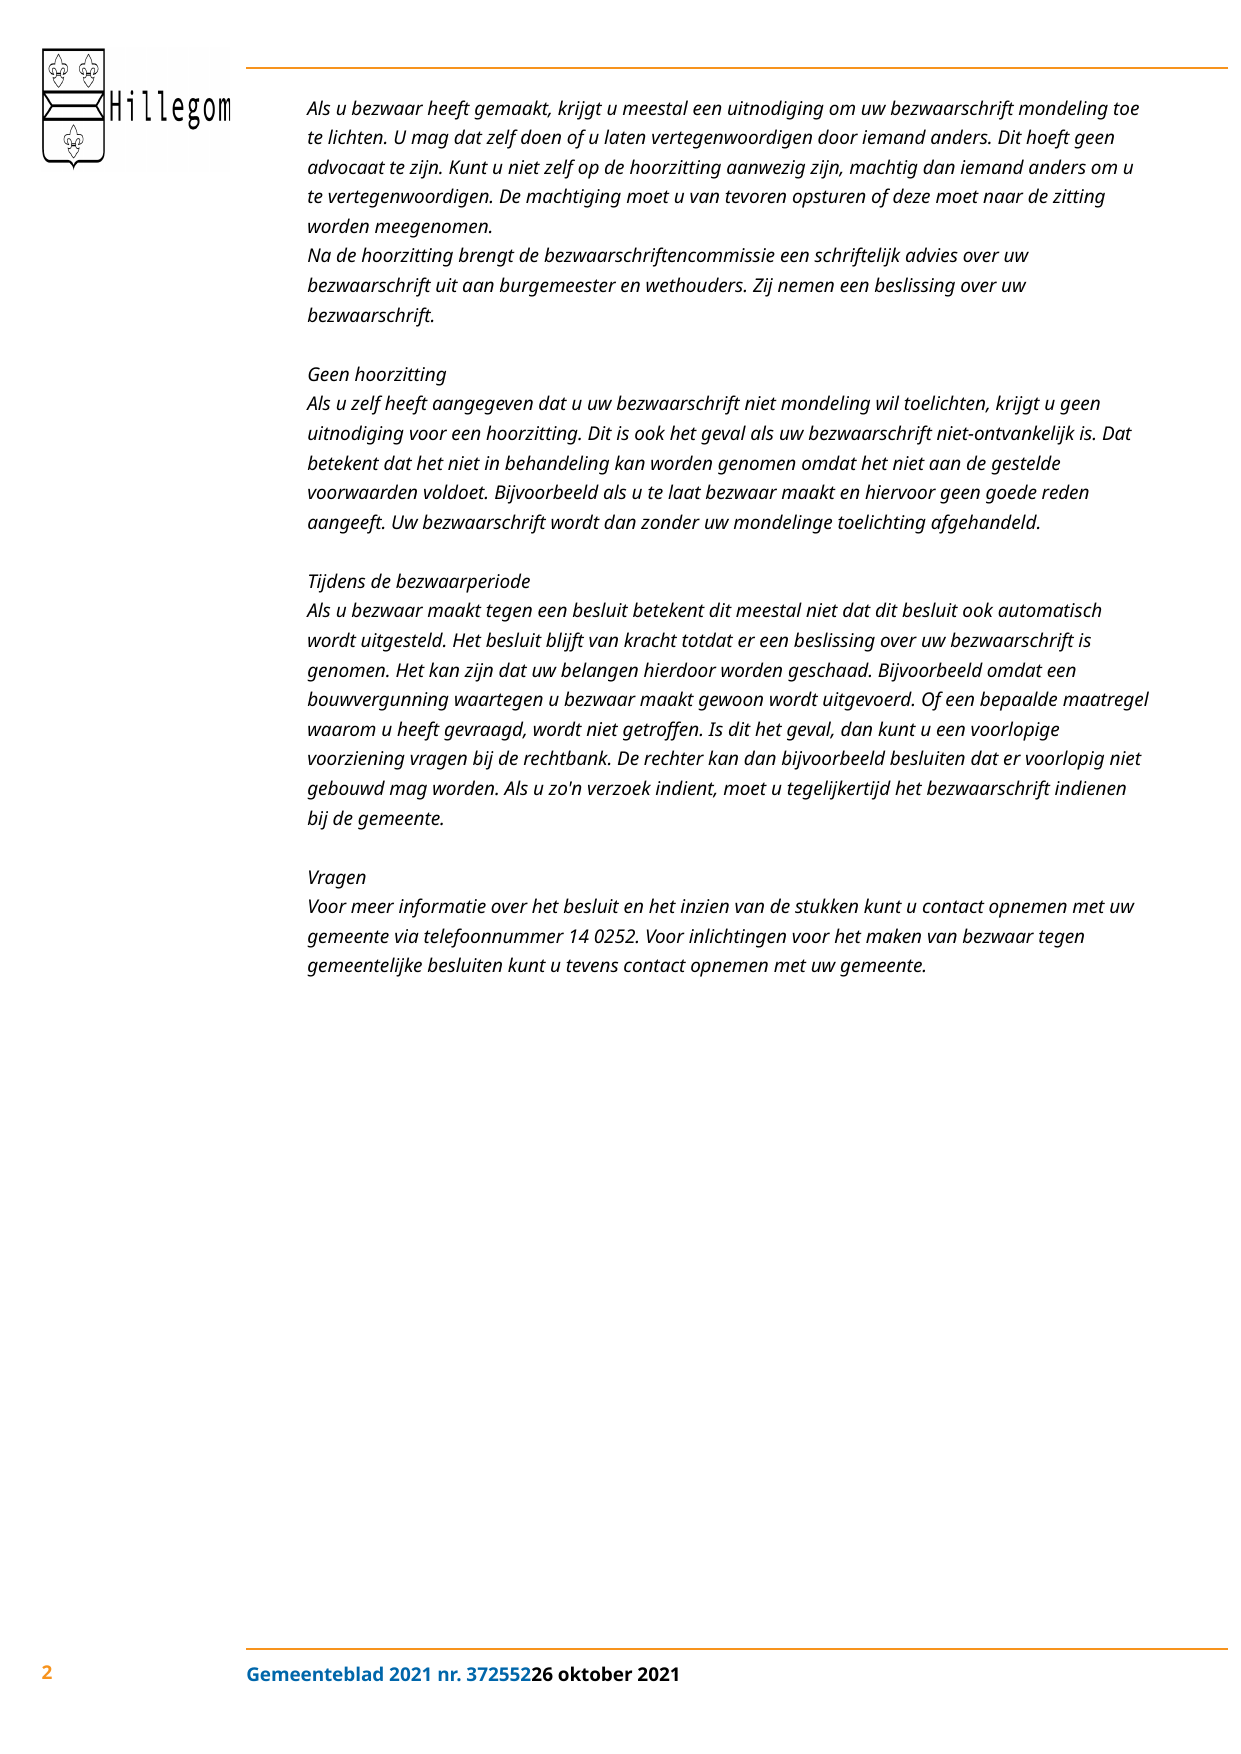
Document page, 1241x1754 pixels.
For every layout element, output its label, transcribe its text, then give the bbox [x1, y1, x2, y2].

list Vragen [248, 864, 1152, 890]
list Als u bezwaar heeft gemaakt, krijgt u meestal een uitnodiging om uw bezwaarschrift mondeling toe te lichten. U mag dat zelf doen of u laten vertegenwoordigen door iemand anders. Dit hoeft geen advocaat te zijn. Kunt u niet zelf op de hoorzitting aanwezig zijn, machtig dan iemand anders om u te vertegenwoordigen. De machtiging moet u van tevoren opsturen of deze moet naar de zitting worden meegenomen. [248, 95, 1152, 239]
list Geen hoorzitting [248, 361, 1152, 387]
list Tijdens de bezwaarperiode [248, 568, 1152, 594]
picture [41, 47, 231, 172]
list Na de hoorzitting brengt de bezwaarschriftencommissie een schriftelijk advies over uw bezwaarschrift uit aan burgemeester en wethouders. Zij nemen een beslissing over uw bezwaarschrift. [248, 243, 1152, 328]
list Voor meer informatie over het besluit en het inzien van de stukken kunt u contact opnemen met uw gemeente via telefoonnummer 14 0252. Voor inlichtingen voor het maken van bezwaar tegen gemeentelijke besluiten kunt u tevens contact opnemen met uw gemeente. [248, 893, 1152, 978]
list Als u bezwaar maakt tegen een besluit betekent dit meestal niet dat dit besluit ook automatisch wordt uitgesteld. Het besluit blijft van kracht totdat er een beslissing over uw bezwaarschrift is genomen. Het kan zijn dat uw belangen hierdoor worden geschaad. Bijvoorbeeld omdat een bouwvergunning waartegen u bezwaar maakt gewoon wordt uitgevoerd. Of een bepaalde maatregel waarom u heeft gevraagd, wordt niet getroffen. Is dit het geval, dan kunt u een voorlopige voorziening vragen bij de rechtbank. De rechter kan dan bijvoorbeeld besluiten dat er voorlopig niet gebouwd mag worden. Als u zo'n verzoek indient, moet u tegelijkertijd het bezwaarschrift indienen bij de gemeente. [248, 598, 1152, 831]
list Als u zelf heeft aangegeven dat u uw bezwaarschrift niet mondeling wil toelichten, krijgt u geen uitnodiging voor een hoorzitting. Dit is ook het geval als uw bezwaarschrift niet-ontvankelijk is. Dat betekent dat het niet in behandeling kan worden genomen omdat het niet aan de gestelde voorwaarden voldoet. Bijvoorbeeld als u te laat bezwaar maakt en hiervoor geen goede reden aangeeft. Uw bezwaarschrift wordt dan zonder uw mondelinge toelichting afgehandeld. [248, 391, 1152, 535]
